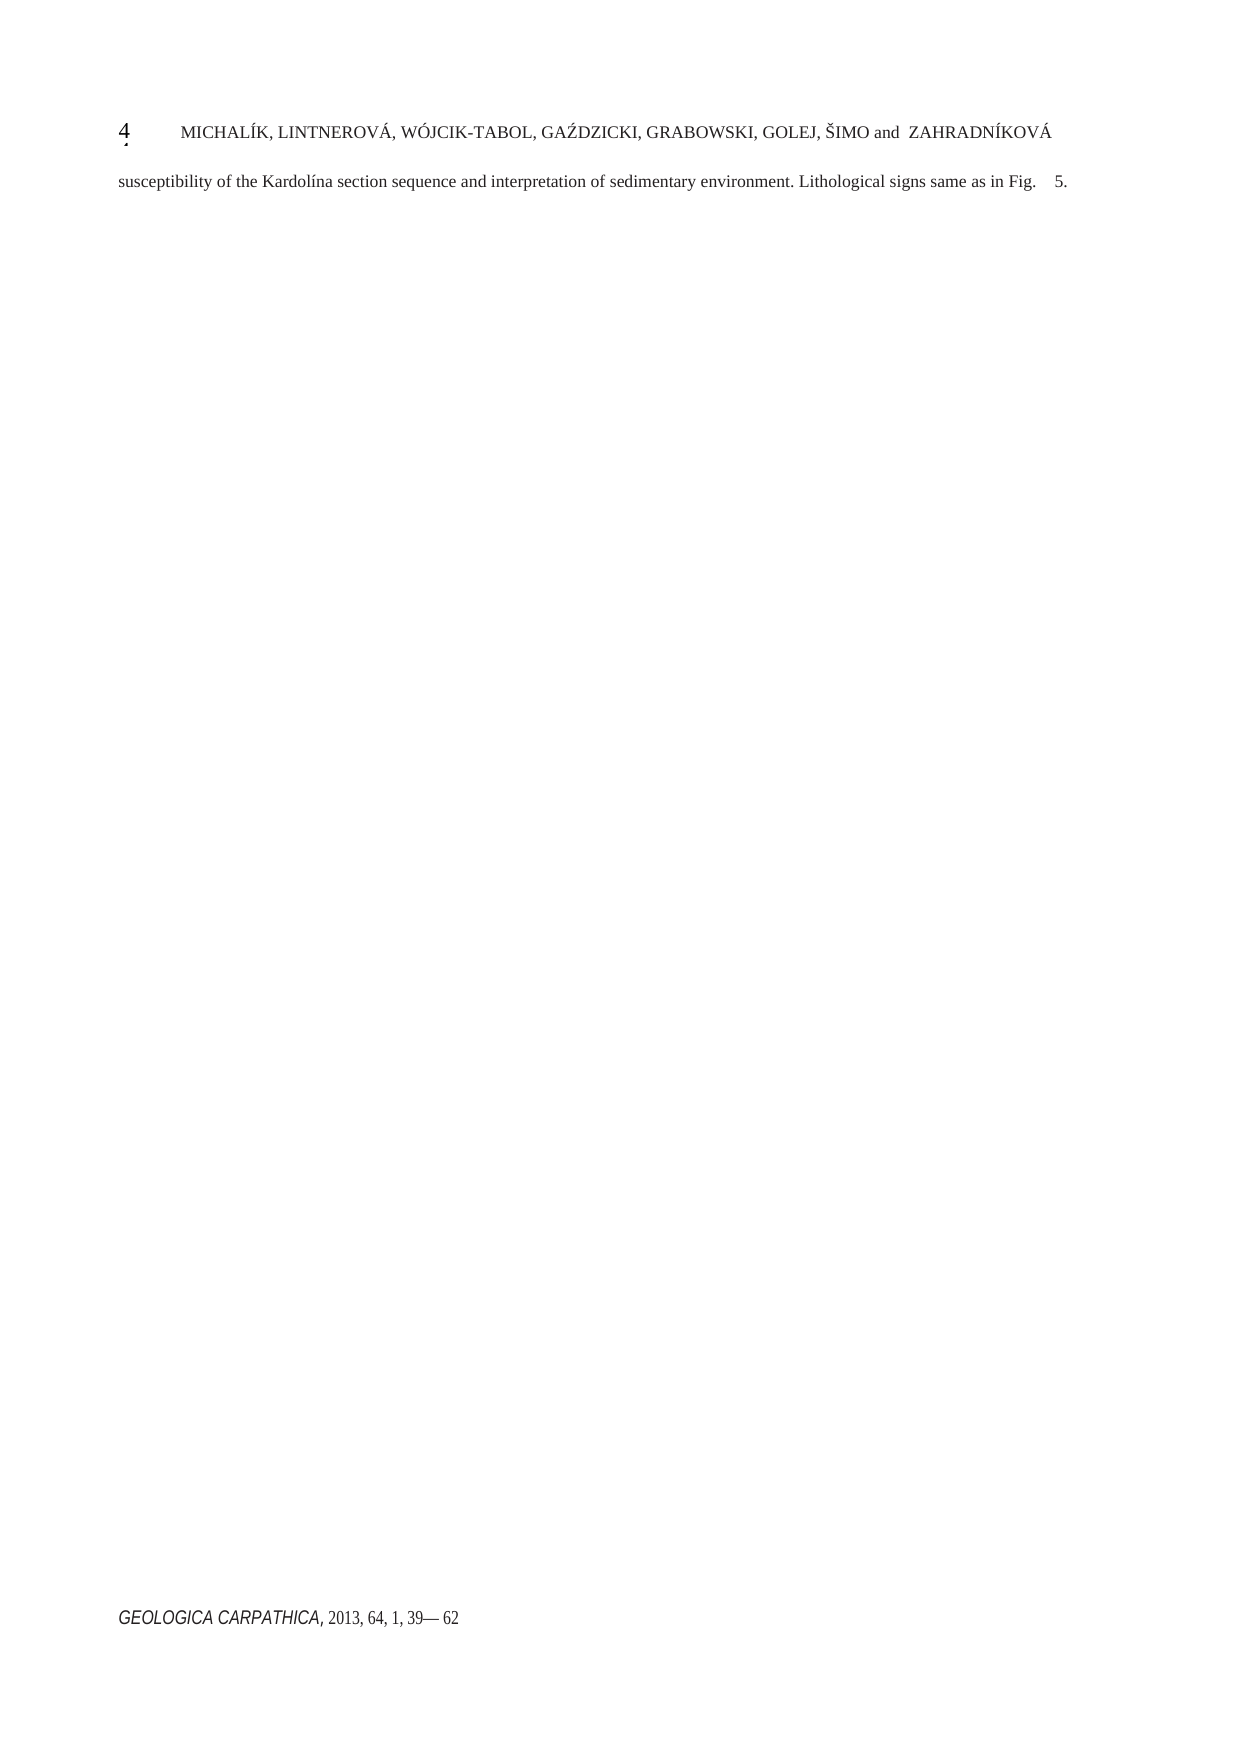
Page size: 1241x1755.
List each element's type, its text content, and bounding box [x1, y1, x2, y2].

text susceptibility of the Kardolína section sequence and interpretation of sedimentary environment. Lithological signs same as in Fig. 5. [118, 171, 1123, 191]
